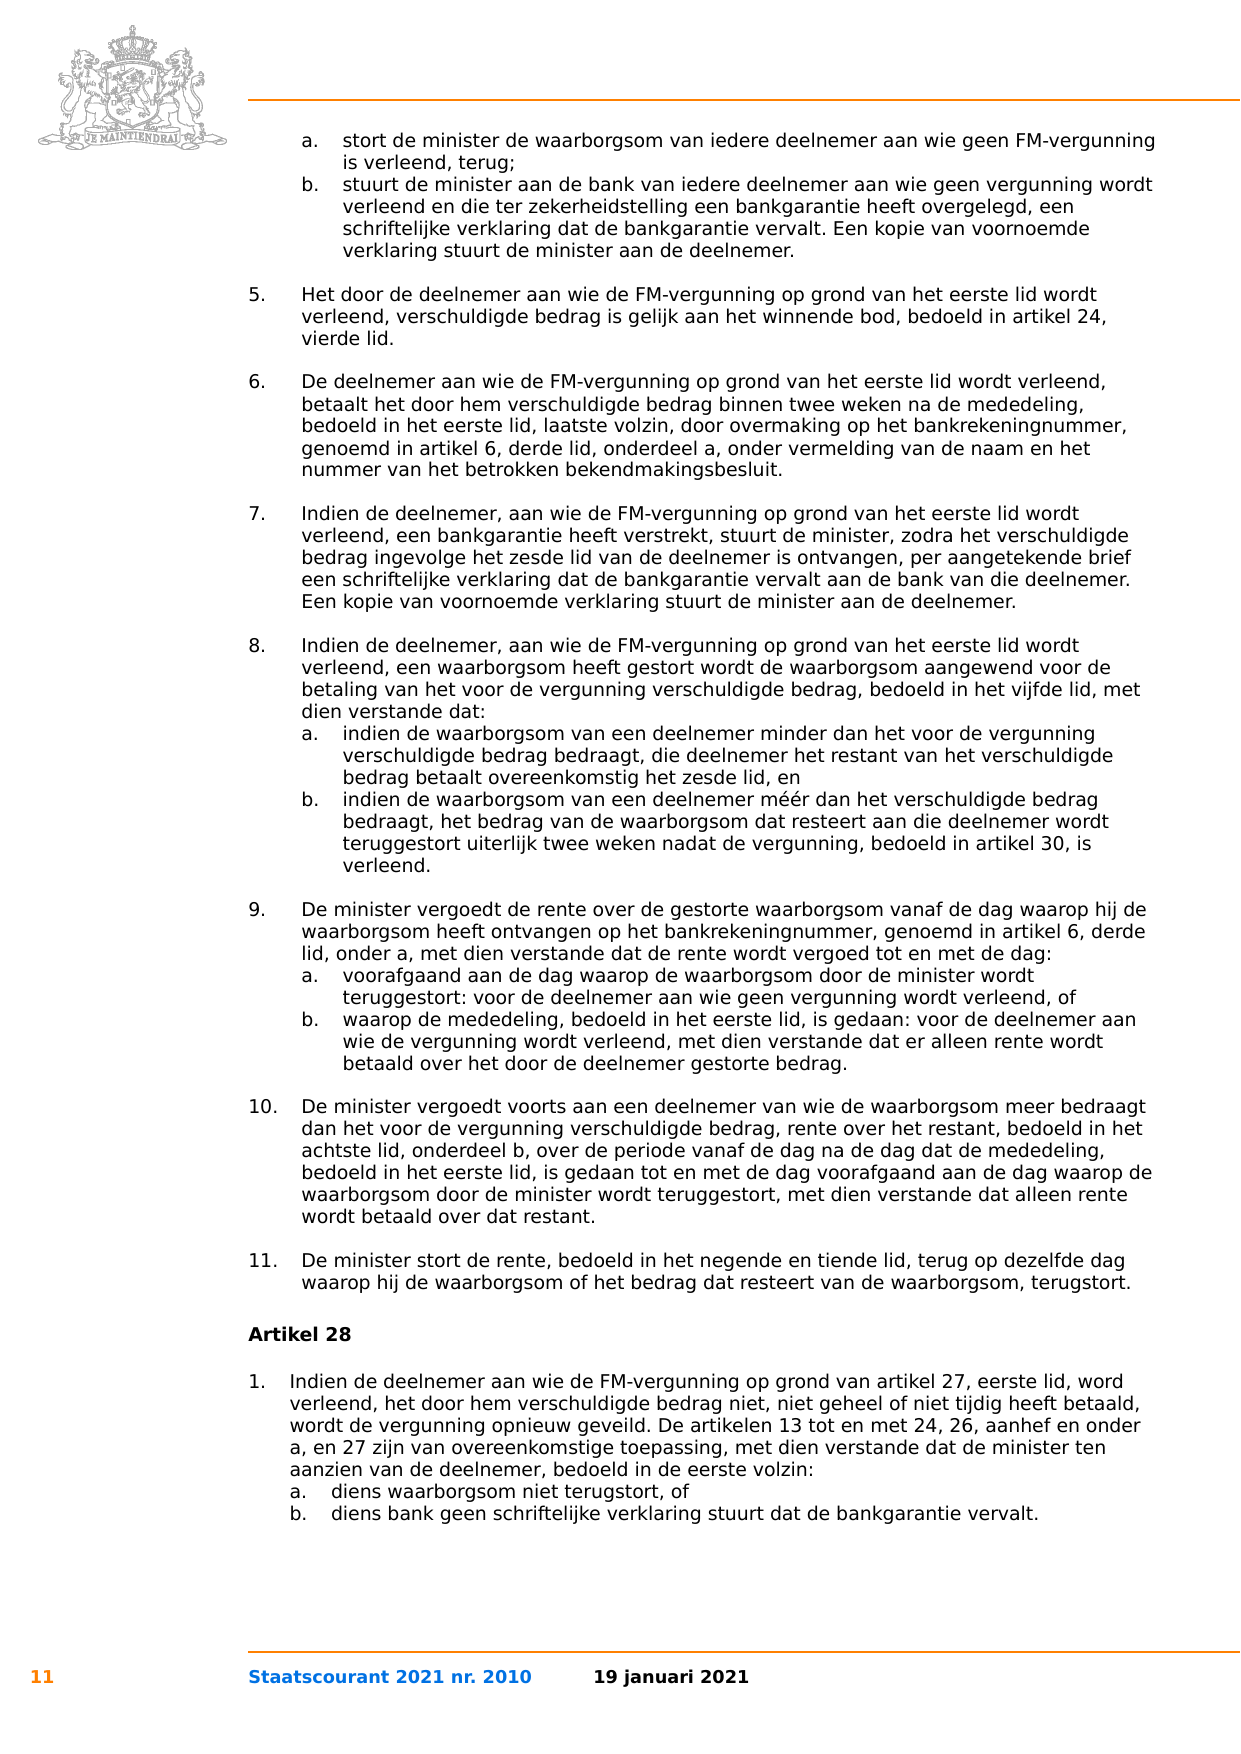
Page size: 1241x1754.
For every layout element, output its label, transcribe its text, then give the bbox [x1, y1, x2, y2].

text 6. De deelnemer aan wie de FM-vergunning op grond van het eerste lid wordt verleend, betaalt het door hem verschuldigde bedrag binnen twee weken na de mededeling, bedoeld in het eerste lid, laatste volzin, door overmaking op het bankrekeningnummer, genoemd in artikel 6, derde lid, onderdeel a, onder vermelding van de naam en het nummer van het betrokken bekendmakingsbesluit. [248, 371, 1163, 481]
text a. voorafgaand aan de dag waarop de waarborgsom door de minister wordt teruggestort: voor de deelnemer aan wie geen vergunning wordt verleend, of [301, 964, 1163, 1008]
text 5. Het door de deelnemer aan wie de FM-vergunning op grond van het eerste lid wordt verleend, verschuldigde bedrag is gelijk aan het winnende bod, bedoeld in artikel 24, vierde lid. [248, 284, 1163, 349]
text b. stuurt de minister aan de bank van iedere deelnemer aan wie geen vergunning wordt verleend en die ter zekerheidstelling een bankgarantie heeft overgelegd, een schriftelijke verklaring dat de bankgarantie vervalt. Een kopie van voornoemde verklaring stuurt de minister aan de deelnemer. [301, 174, 1163, 262]
subtitle Artikel 28 [248, 1324, 1163, 1346]
text 9. De minister vergoedt de rente over de gestorte waarborgsom vanaf de dag waarop hij de waarborgsom heeft ontvangen op het bankrekeningnummer, genoemd in artikel 6, derde lid, onder a, met dien verstande dat de rente wordt vergoed tot en met de dag: [248, 899, 1163, 964]
text b. waarop de mededeling, bedoeld in het eerste lid, is gedaan: voor de deelnemer aan wie de vergunning wordt verleend, met dien verstande dat er alleen rente wordt betaald over het door de deelnemer gestorte bedrag. [301, 1008, 1163, 1074]
text 8. Indien de deelnemer, aan wie de FM-vergunning op grond van het eerste lid wordt verleend, een waarborgsom heeft gestort wordt de waarborgsom aangewend voor de betaling van het voor de vergunning verschuldigde bedrag, bedoeld in het vijfde lid, met dien verstande dat: [248, 635, 1163, 723]
text 1. Indien de deelnemer aan wie de FM-vergunning op grond van artikel 27, eerste lid, word verleend, het door hem verschuldigde bedrag niet, niet geheel of niet tijdig heeft betaald, wordt de vergunning opnieuw geveild. De artikelen 13 tot en met 24, 26, aanhef en onder a, en 27 zijn van overeenkomstige toepassing, met dien verstande dat de minister ten aanzien van de deelnemer, bedoeld in de eerste volzin: [248, 1371, 1163, 1481]
text a. indien de waarborgsom van een deelnemer minder dan het voor de vergunning verschuldigde bedrag bedraagt, die deelnemer het restant van het verschuldigde bedrag betaalt overeenkomstig het zesde lid, en [301, 723, 1163, 789]
picture [38, 25, 227, 150]
text b. diens bank geen schriftelijke verklaring stuurt dat de bankgarantie vervalt. [289, 1503, 1163, 1525]
text a. diens waarborgsom niet terugstort, of [289, 1481, 1163, 1503]
text 10. De minister vergoedt voorts aan een deelnemer van wie de waarborgsom meer bedraagt dan het voor de vergunning verschuldigde bedrag, rente over het restant, bedoeld in het achtste lid, onderdeel b, over de periode vanaf de dag na de dag dat de mededeling, bedoeld in het eerste lid, is gedaan tot en met de dag voorafgaand aan de dag waarop de waarborgsom door de minister wordt teruggestort, met dien verstande dat alleen rente wordt betaald over dat restant. [248, 1096, 1163, 1228]
text b. indien de waarborgsom van een deelnemer méér dan het verschuldigde bedrag bedraagt, het bedrag van de waarborgsom dat resteert aan die deelnemer wordt teruggestort uiterlijk twee weken nadat de vergunning, bedoeld in artikel 30, is verleend. [301, 789, 1163, 877]
text 7. Indien de deelnemer, aan wie de FM-vergunning op grond van het eerste lid wordt verleend, een bankgarantie heeft verstrekt, stuurt de minister, zodra het verschuldigde bedrag ingevolge het zesde lid van de deelnemer is ontvangen, per aangetekende brief een schriftelijke verklaring dat de bankgarantie vervalt aan de bank van die deelnemer. Een kopie van voornoemde verklaring stuurt de minister aan de deelnemer. [248, 503, 1163, 613]
text 11. De minister stort de rente, bedoeld in het negende en tiende lid, terug op dezelfde dag waarop hij de waarborgsom of het bedrag dat resteert van de waarborgsom, terugstort. [248, 1250, 1163, 1294]
text a. stort de minister de waarborgsom van iedere deelnemer aan wie geen FM-vergunning is verleend, terug; [301, 130, 1163, 174]
